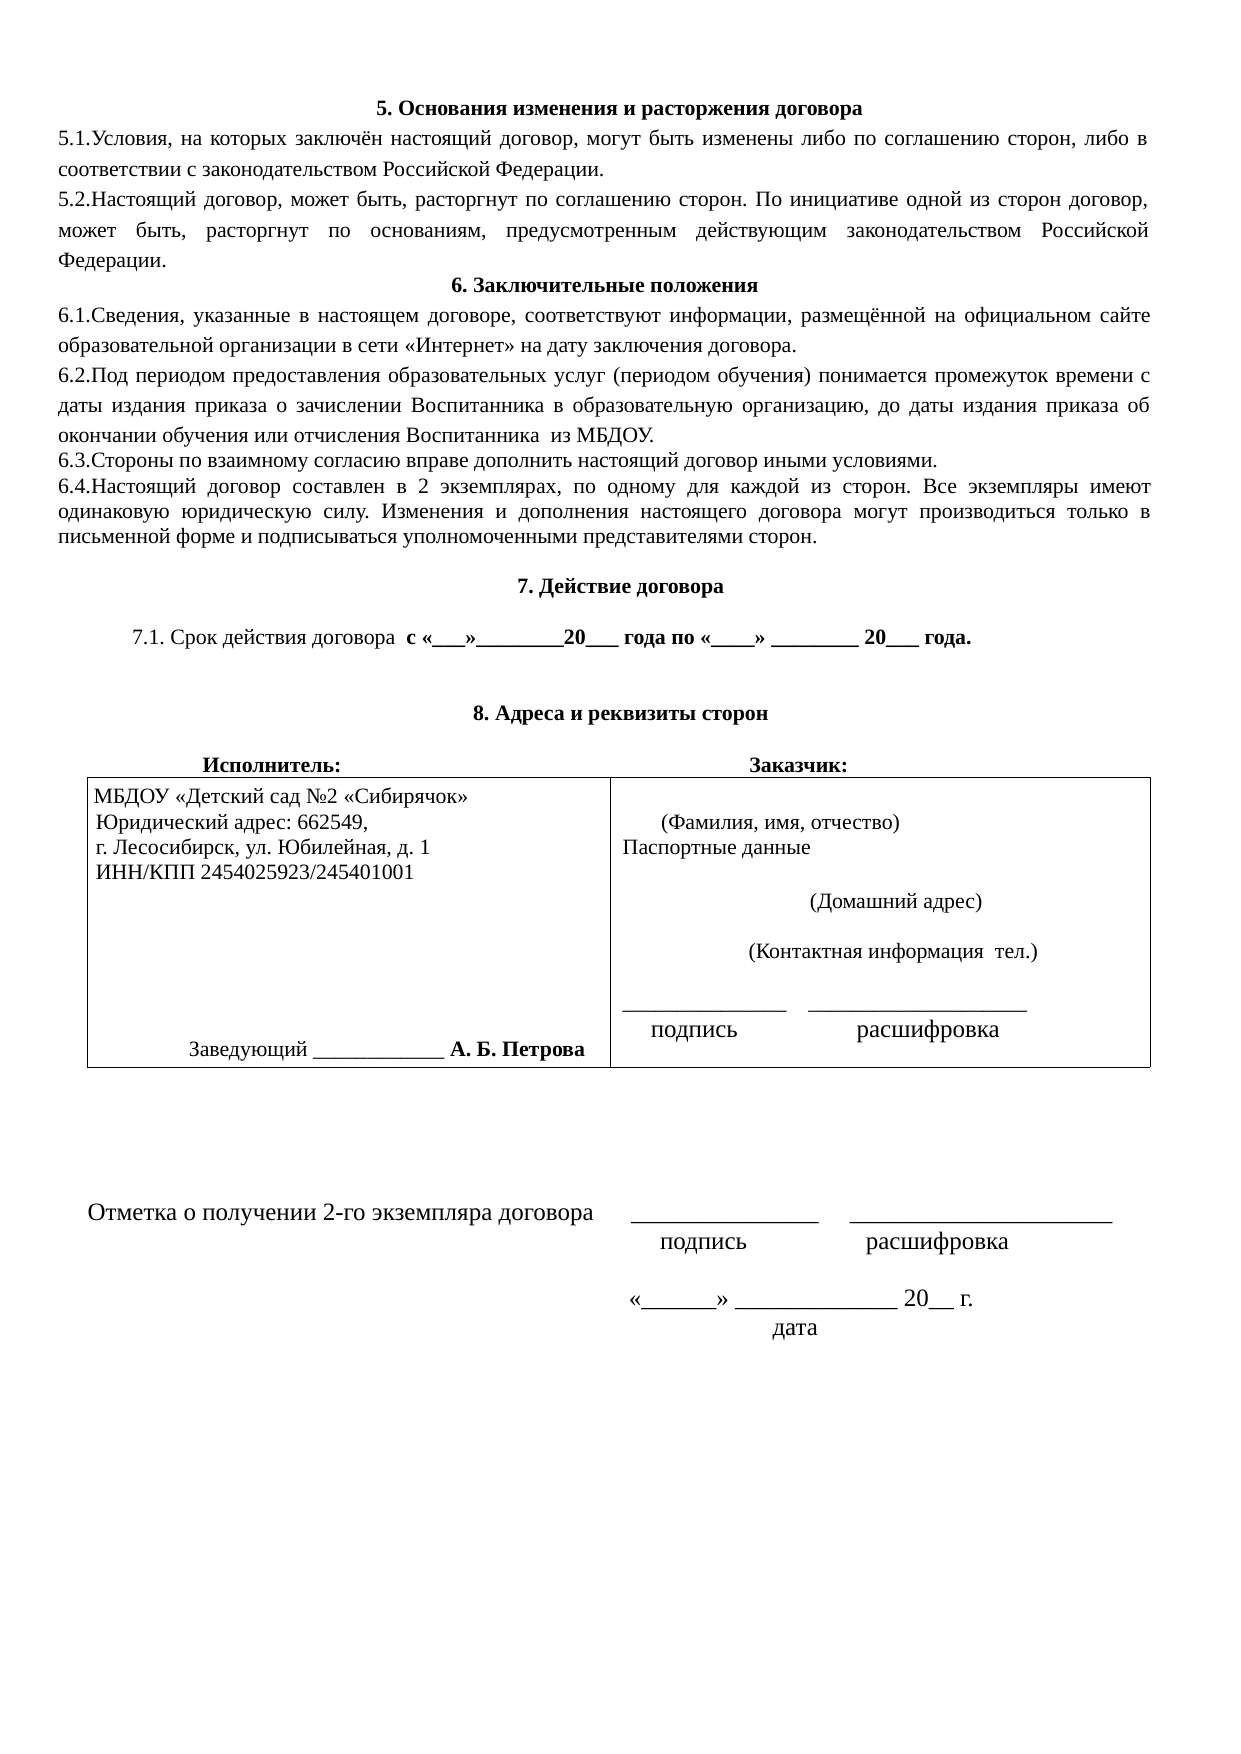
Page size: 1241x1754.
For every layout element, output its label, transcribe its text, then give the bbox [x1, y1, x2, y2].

text «______» _____________ 20__ г. [28, 1283, 1152, 1312]
text 5.1.Условия, на которых заключён настоящий договор, могут быть изменены либо по соглашению сторон, либо в соответствии с законодательством Российской Федерации. [58, 120, 1149, 181]
text Исполнитель: Заказчик: [87, 725, 1152, 777]
text 6.4.Настоящий договор составлен в 2 экземплярах, по одному для каждой из сторон. Все экземпляры имеют одинаковую юридическую силу. Изменения и дополнения настоящего договора могут производиться только в письменной форме и подписываться уполномоченными представителями сторон. [58, 473, 1152, 548]
text дата [28, 1312, 1152, 1341]
text Отметка о получении 2-го экземпляра договора _______________ _____________________ [87, 1197, 1152, 1226]
text подпись расшифровка [28, 1226, 1152, 1255]
table_header МБДОУ «Детский сад №2 «Сибирячок» Юридический адрес: 662549, г. Лесосибирск, ул. Юбилейная, д. 1 ИНН/КПП 2454025923/245401001 Заведующий ____________ А. Б. Петрова [88, 778, 610, 1067]
text 6.3.Стороны по взаимному согласию вправе дополнить настоящий договор иными условиями. [58, 447, 1152, 473]
text 8. Адреса и реквизиты сторон [89, 699, 1152, 725]
text 6. Заключительные положения [58, 272, 1152, 297]
text 5. Основания изменения и расторжения договора [87, 94, 1152, 120]
text 7.1. Срок действия договора с «___»________20___ года по «____» ________ 20___ года. [132, 624, 1152, 649]
text 5.2.Настоящий договор, может быть, расторгнут по соглашению сторон. По инициативе одной из сторон договор, может быть, расторгнут по основаниям, предусмотренным действующим законодательством Российской Федерации. [58, 181, 1149, 272]
text 7. Действие договора [89, 573, 1152, 599]
table_header (Фамилия, имя, отчество) Паспортные данные (Домашний адрес) (Контактная информация тел.) _______________ ____________________ подпись расшифровка [611, 778, 1150, 1067]
text 6.1.Сведения, указанные в настоящем договоре, соответствуют информации, размещённой на официальном сайте образовательной организации в сети «Интернет» на дату заключения договора. [58, 297, 1152, 357]
text 6.2.Под периодом предоставления образовательных услуг (периодом обучения) понимается промежуток времени с даты издания приказа о зачислении Воспитанника в образовательную организацию, до даты издания приказа об окончании обучения или отчисления Воспитанника из МБДОУ. [58, 357, 1152, 447]
